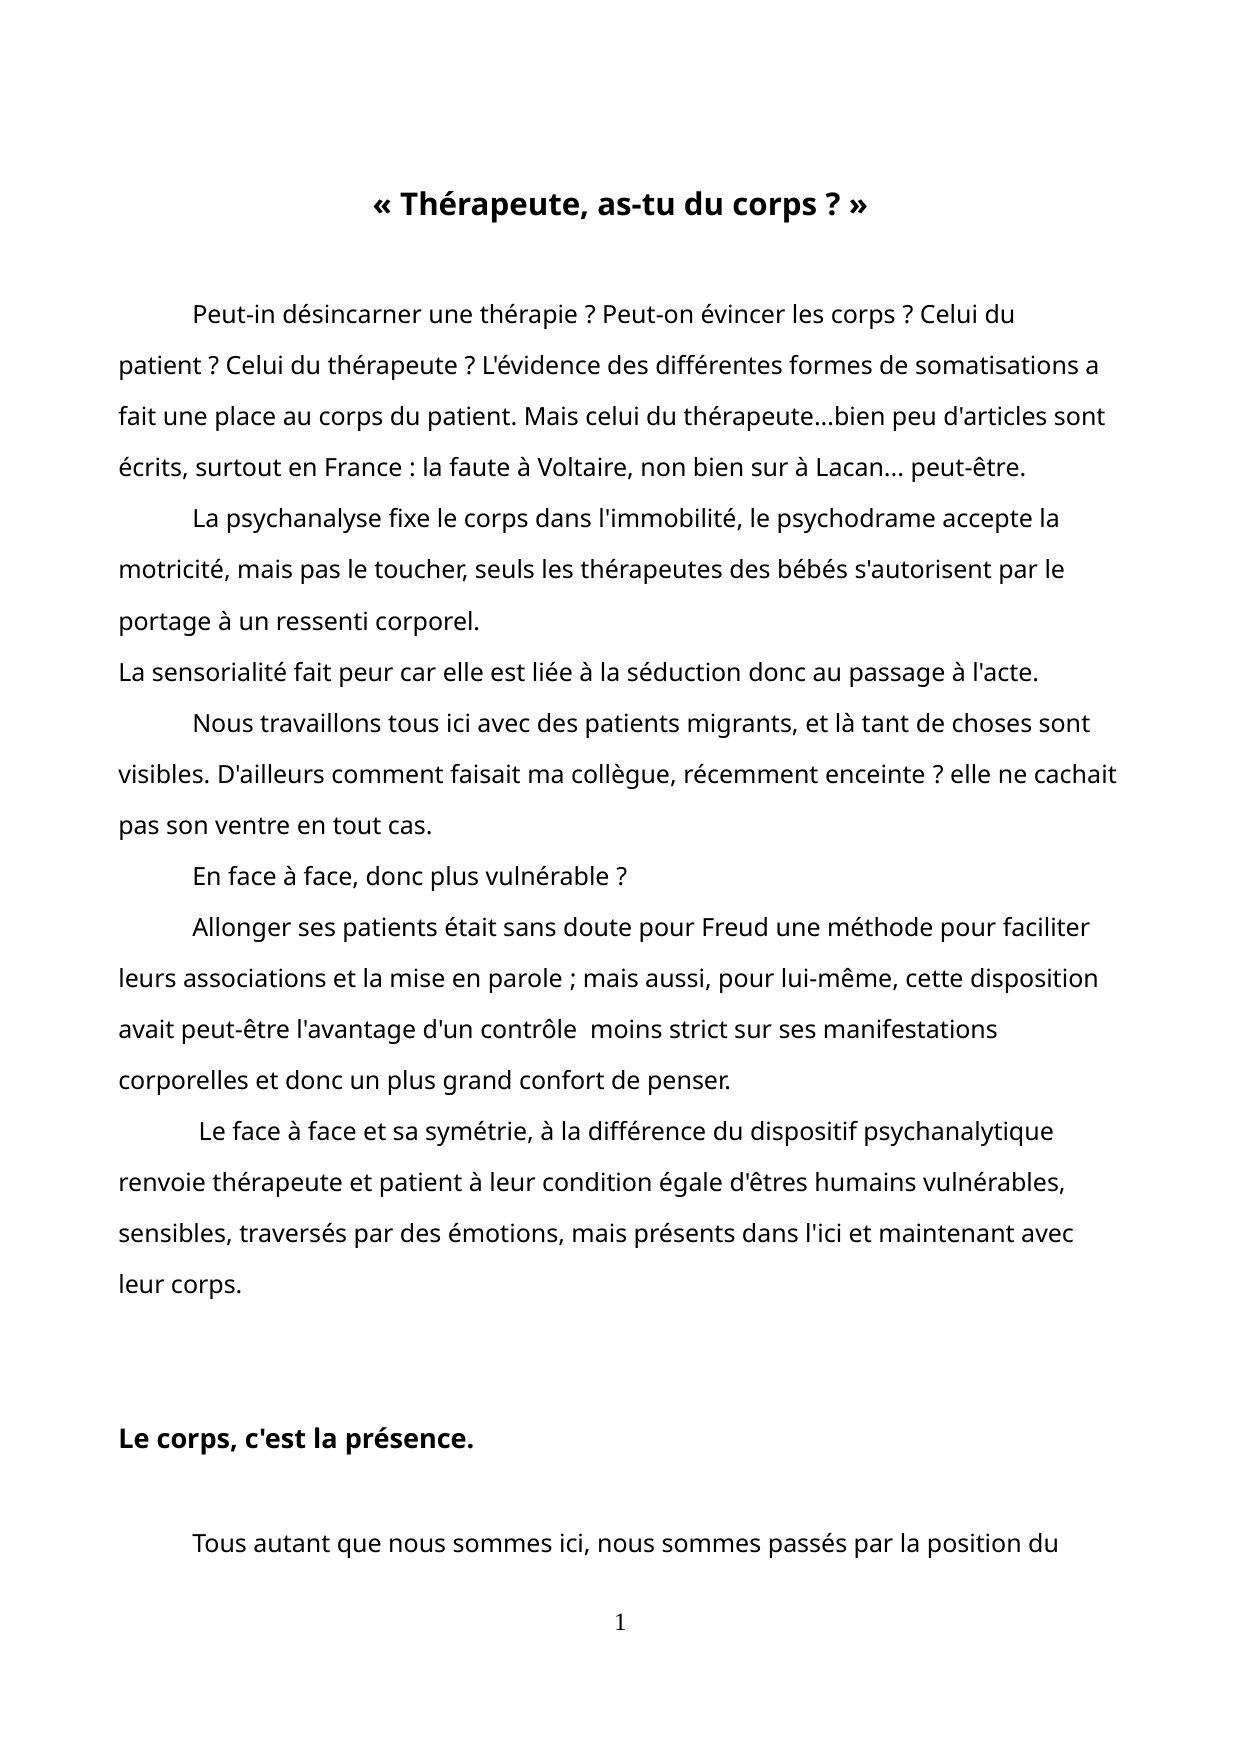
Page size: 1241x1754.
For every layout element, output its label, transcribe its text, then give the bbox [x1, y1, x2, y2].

text Allonger ses patients était sans doute pour Freud une méthode pour faciliter leurs associations et la mise en parole ; mais aussi, pour lui-même, cette disposition avait peut-être l'avantage d'un contrôle moins strict sur ses manifestations corporelles et donc un plus grand confort de penser. [118, 909, 1122, 1097]
text Nous travaillons tous ici avec des patients migrants, et là tant de choses sont visibles. D'ailleurs comment faisait ma collègue, récemment enceinte ? elle ne cachait pas son ventre en tout cas. [118, 705, 1122, 841]
text Le corps, c'est la présence. [118, 1420, 1122, 1457]
text La psychanalyse fixe le corps dans l'immobilité, le psychodrame accepte la motricité, mais pas le toucher, seuls les thérapeutes des bébés s'autorisent par le portage à un ressenti corporel. [118, 501, 1122, 637]
text Le face à face et sa symétrie, à la différence du dispositif psychanalytique renvoie thérapeute et patient à leur condition égale d'êtres humains vulnérables, sensibles, traversés par des émotions, mais présents dans l'ici et maintenant avec leur corps. [118, 1113, 1122, 1301]
text « Thérapeute, as-tu du corps ? » [118, 182, 1122, 224]
text La sensorialité fait peur car elle est liée à la séduction donc au passage à l'acte. [118, 654, 1122, 688]
text En face à face, donc plus vulnérable ? [118, 858, 1122, 892]
text Peut-in désincarner une thérapie ? Peut-on évincer les corps ? Celui du patient ? Celui du thérapeute ? L'évidence des différentes formes de somatisations a fait une place au corps du patient. Mais celui du thérapeute...bien peu d'articles sont écrits, surtout en France : la faute à Voltaire, non bien sur à Lacan... peut-être. [118, 297, 1122, 484]
text Tous autant que nous sommes ici, nous sommes passés par la position du [118, 1526, 1122, 1560]
